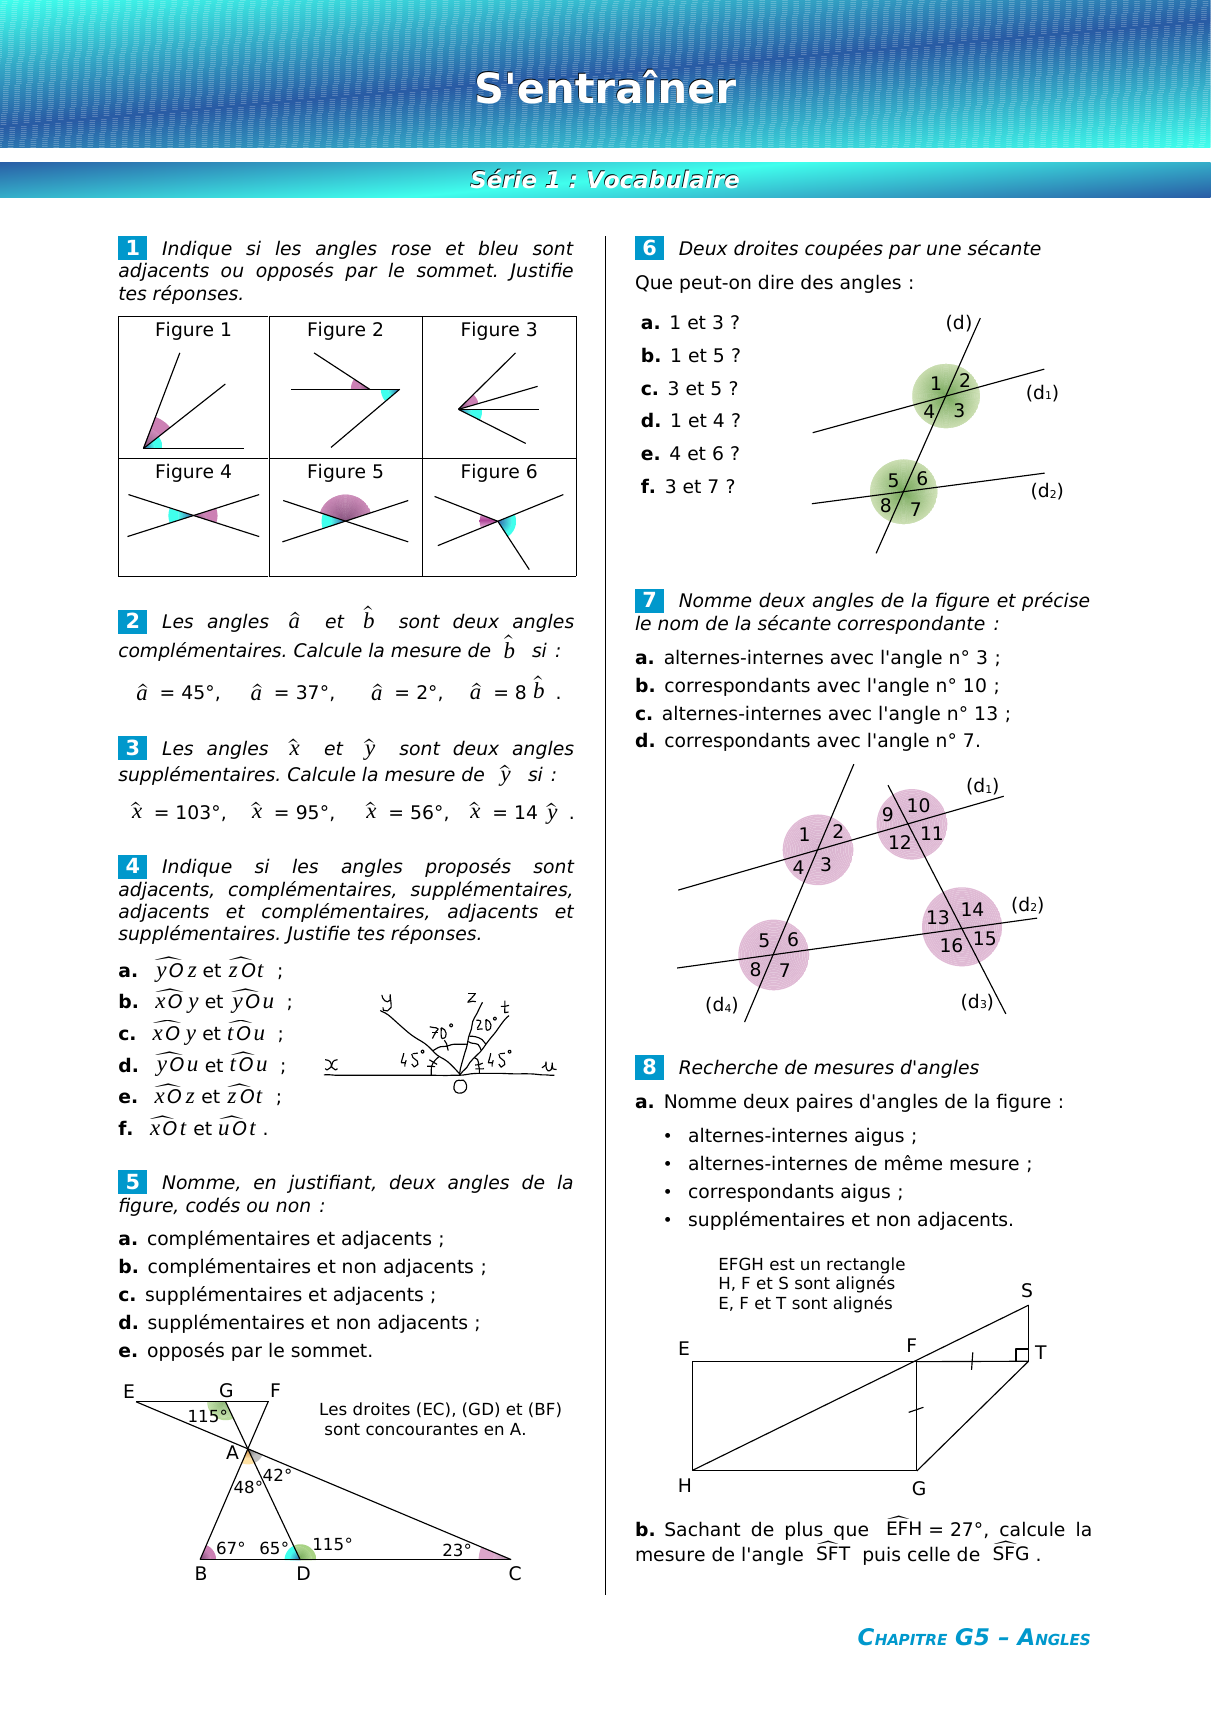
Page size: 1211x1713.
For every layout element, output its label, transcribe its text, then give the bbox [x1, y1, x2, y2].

table_cell Figure 4 [119, 459, 268, 576]
text = 103°, [118, 799, 232, 824]
list Les angles et sont deux angles supplémentaires. Calcule la mesure de si : [118, 735, 576, 787]
table_cell Figure 6 [423, 459, 576, 576]
text = 14. [461, 799, 576, 825]
list et ; [118, 1052, 437, 1077]
list alternes-internes avec l'angle n° 13 ; [635, 702, 1092, 724]
list Sachant de plus que = 27°, calcule la mesure de l'angle puis celle de . [635, 1516, 1092, 1565]
list complémentaires et adjacents ; [118, 1228, 576, 1250]
table_header Figure 1 [119, 317, 268, 458]
list Recherche de mesures d'angles [664, 1055, 1092, 1080]
list supplémentaires et adjacents ; [118, 1284, 576, 1306]
list supplémentaires et non adjacents. [664, 1209, 1092, 1231]
list Nomme deux angles de la figure et précise le nom de la sécante correspondante : [635, 589, 1092, 635]
list Nomme deux paires d'angles de la figure : [635, 1091, 1092, 1113]
table_cell Figure 5 [270, 459, 422, 576]
list et ; [118, 988, 576, 1014]
list complémentaires et non adjacents ; [118, 1256, 576, 1278]
list supplémentaires et non adjacents ; [118, 1312, 576, 1334]
list [432, 1058, 458, 1074]
text = 45°, [118, 675, 232, 706]
list Deux droites coupées par une sécante [664, 236, 1092, 260]
list [487, 1020, 576, 1046]
list [469, 1037, 484, 1046]
list et. [118, 1115, 576, 1141]
text Que peut-on dire des angles : [635, 272, 1092, 294]
list alternes-internes aigus ; [664, 1125, 1092, 1147]
list Indique si les angles rose et bleu sont adjacents ou opposés par le sommet. Justifie tes réponses. [118, 236, 576, 304]
list Nomme, en justifiant, deux angles de la figure, codés ou non : [118, 1170, 576, 1216]
text = 2°, [347, 675, 461, 706]
table_header Figure 2 [270, 317, 422, 458]
list Les angles et sont deux angles complémentaires. Calcule la mesure de si : [118, 606, 576, 664]
list correspondants aigus ; [664, 1181, 1092, 1203]
list [397, 1020, 472, 1046]
list et ; [118, 1083, 576, 1109]
list et ; [118, 957, 576, 982]
list alternes-internes de même mesure ; [664, 1153, 1092, 1175]
list correspondants avec l'angle n° 10 ; [635, 674, 1092, 697]
text = 8. [461, 675, 576, 705]
list [436, 1052, 464, 1071]
list alternes-internes avec l'angle n° 3 ; [635, 647, 1092, 669]
list opposés par le sommet. [118, 1340, 576, 1362]
list [471, 1020, 502, 1042]
text = 95°, [232, 799, 347, 824]
list correspondants avec l'angle n° 7. [635, 730, 1092, 752]
table_header [785, 306, 1092, 559]
list Indique si les angles proposés sont adjacents, complémentaires, supplémentaires, adjacents et complémentaires, adjacents et supplémentaires. Justifie tes réponses. [118, 855, 576, 945]
list [448, 1052, 576, 1077]
table_header 1 et 3 ? 1 et 5 ? 3 et 5 ? 1 et 4 ? 4 et 6 ? 3 et 7 ? [635, 306, 784, 559]
text = 56°, [347, 799, 461, 824]
text = 37°, [232, 675, 347, 706]
table_header Figure 3 [423, 317, 576, 458]
list et ; [118, 1020, 425, 1046]
